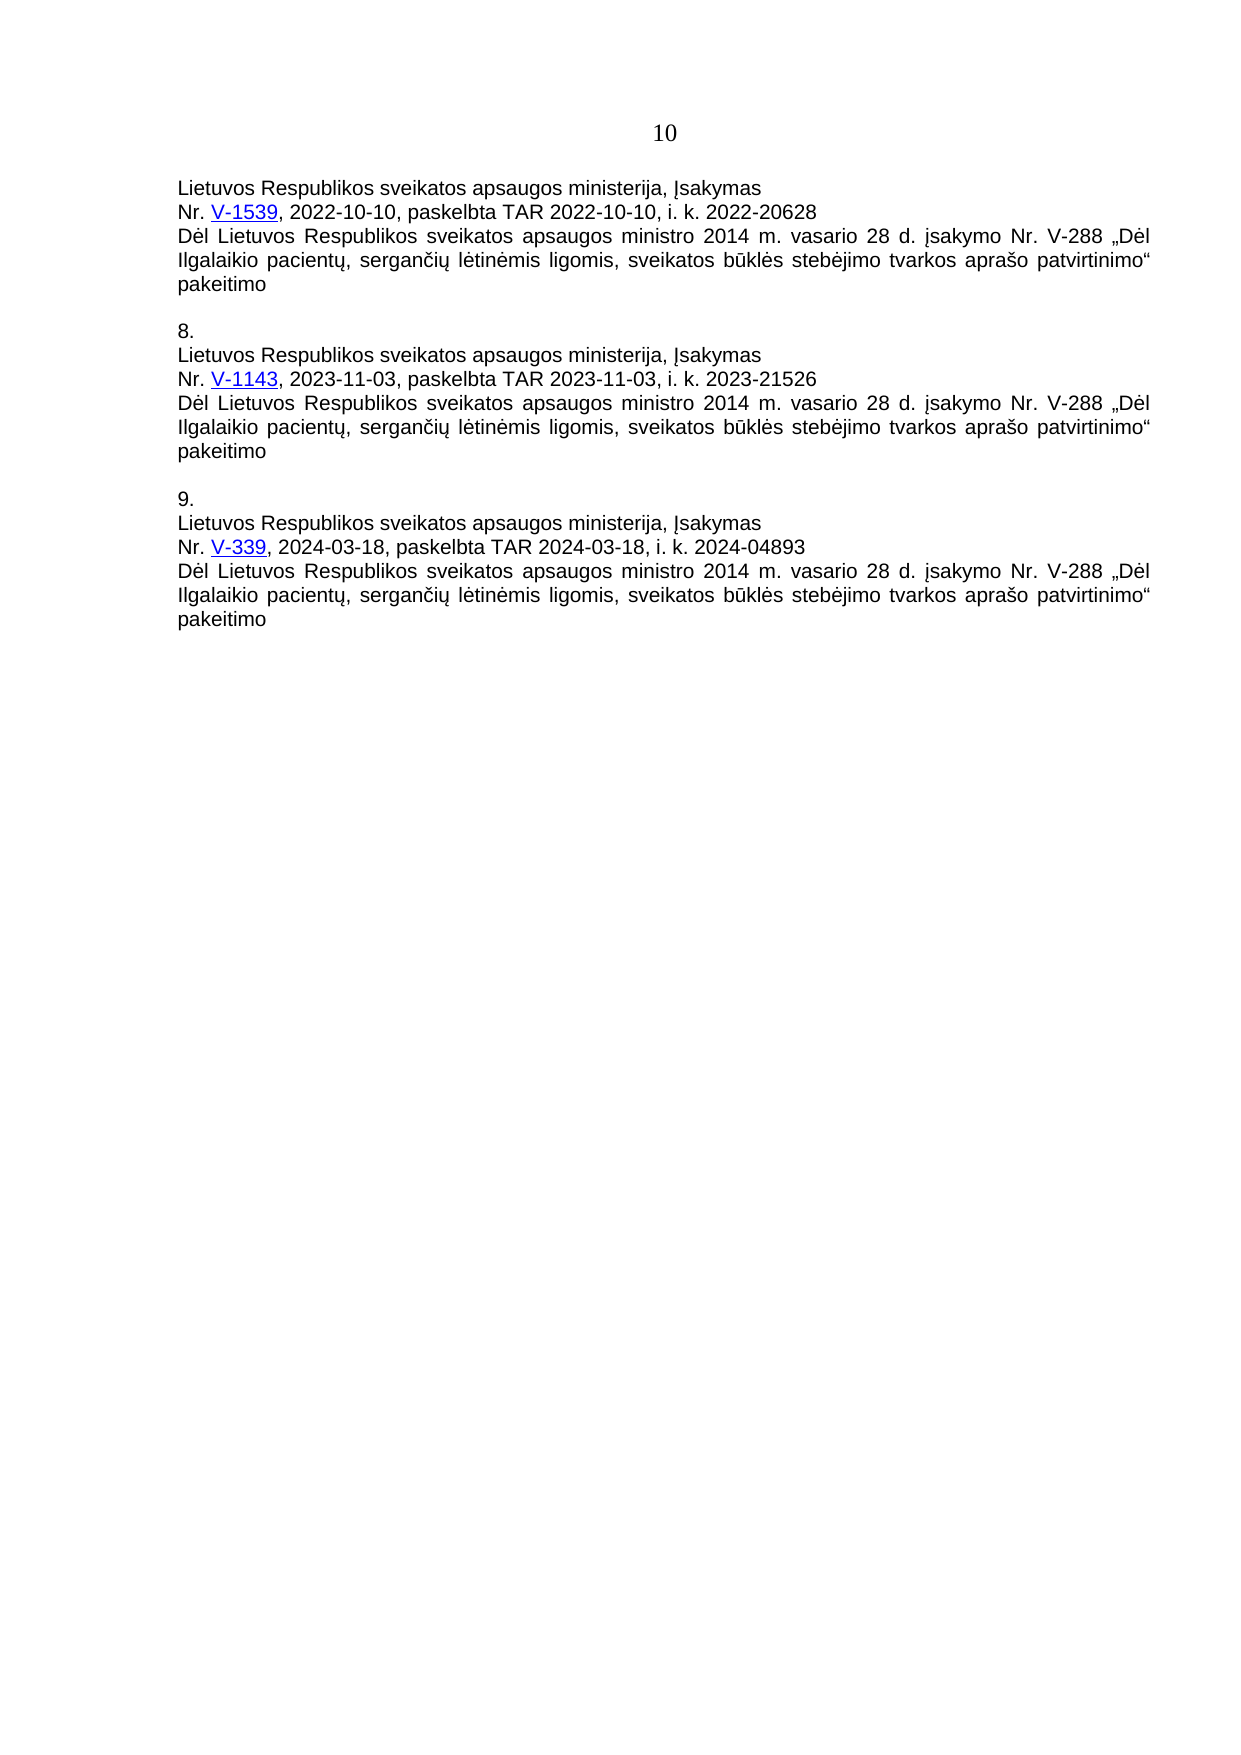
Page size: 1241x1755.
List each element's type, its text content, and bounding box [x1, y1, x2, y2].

text Dėl Lietuvos Respublikos sveikatos apsaugos ministro 2014 m. vasario 28 d. įsakymo Nr. V-288 „Dėl Ilgalaikio pacientų, sergančių lėtinėmis ligomis, sveikatos būklės stebėjimo tvarkos aprašo patvirtinimo“ pakeitimo [177, 391, 1152, 463]
text Dėl Lietuvos Respublikos sveikatos apsaugos ministro 2014 m. vasario 28 d. įsakymo Nr. V-288 „Dėl Ilgalaikio pacientų, sergančių lėtinėmis ligomis, sveikatos būklės stebėjimo tvarkos aprašo patvirtinimo“ pakeitimo [177, 223, 1152, 295]
text Nr. V-339, 2024-03-18, paskelbta TAR 2024-03-18, i. k. 2024-04893 [177, 535, 1152, 559]
text Lietuvos Respublikos sveikatos apsaugos ministerija, Įsakymas [177, 511, 1152, 535]
text 8. [177, 319, 1152, 343]
text Dėl Lietuvos Respublikos sveikatos apsaugos ministro 2014 m. vasario 28 d. įsakymo Nr. V-288 „Dėl Ilgalaikio pacientų, sergančių lėtinėmis ligomis, sveikatos būklės stebėjimo tvarkos aprašo patvirtinimo“ pakeitimo [177, 559, 1152, 631]
text Nr. V-1143, 2023-11-03, paskelbta TAR 2023-11-03, i. k. 2023-21526 [177, 367, 1152, 391]
text Nr. V-1539, 2022-10-10, paskelbta TAR 2022-10-10, i. k. 2022-20628 [177, 199, 1152, 223]
text 9. [177, 487, 1152, 511]
text Lietuvos Respublikos sveikatos apsaugos ministerija, Įsakymas [177, 176, 1152, 199]
text Lietuvos Respublikos sveikatos apsaugos ministerija, Įsakymas [177, 343, 1152, 367]
